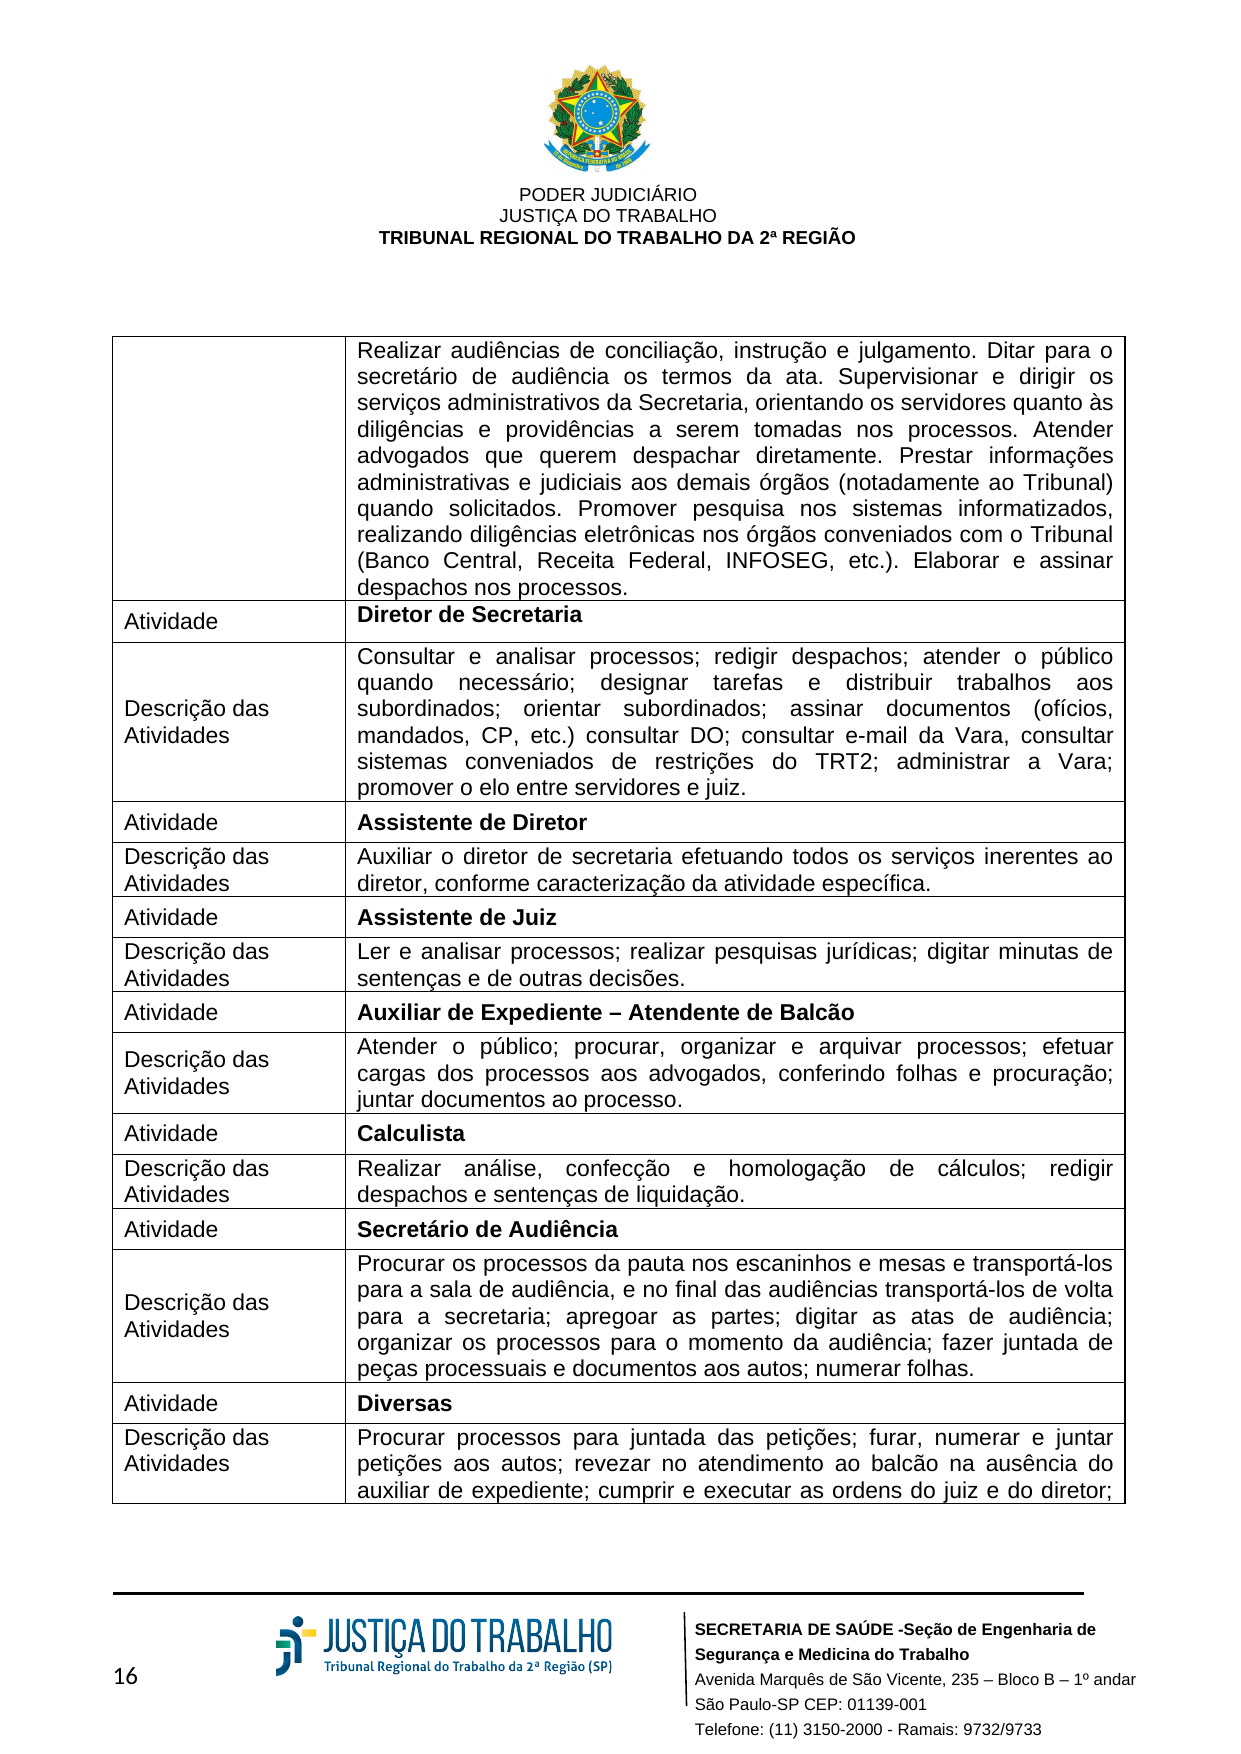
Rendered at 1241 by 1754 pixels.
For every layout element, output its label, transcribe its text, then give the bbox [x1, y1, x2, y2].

table_cell Atividade [113, 1114, 345, 1154]
table_cell Descrição das Atividades [113, 938, 345, 991]
table_cell Realizar análise, confecção e homologação de cálculos; redigir despachos e sentenças de liquidação. [346, 1155, 1124, 1207]
table_cell Realizar audiências de conciliação, instrução e julgamento. Ditar para o secretário de audiência os termos da ata. Supervisionar e dirigir os serviços administrativos da Secretaria, orientando os servidores quanto às diligências e providências a serem tomadas nos processos. Atender advogados que querem despachar diretamente. Prestar informações administrativas e judiciais aos demais órgãos (notadamente ao Tribunal) quando solicitados. Promover pesquisa nos sistemas informatizados, realizando diligências eletrônicas nos órgãos conveniados com o Tribunal (Banco Central, Receita Federal, INFOSEG, etc.). Elaborar e assinar despachos nos processos. [346, 337, 1124, 600]
table_cell Assistente de Juiz [346, 897, 1124, 937]
table_cell Atividade [113, 802, 345, 842]
table_cell Atividade [113, 992, 345, 1032]
table_cell Atividade [113, 601, 345, 642]
table_cell Diversas [346, 1383, 1124, 1423]
table_cell Atividade [113, 1209, 345, 1249]
table_cell Descrição das Atividades [113, 843, 345, 896]
picture [543, 65, 650, 172]
table_cell Consultar e analisar processos; redigir despachos; atender o público quando necessário; designar tarefas e distribuir trabalhos aos subordinados; orientar subordinados; assinar documentos (ofícios, mandados, CP, etc.) consultar DO; consultar e-mail da Vara, consultar sistemas conveniados de restrições do TRT2; administrar a Vara; promover o elo entre servidores e juiz. [346, 643, 1124, 801]
table_cell Ler e analisar processos; realizar pesquisas jurídicas; digitar minutas de sentenças e de outras decisões. [346, 938, 1124, 991]
table_cell Calculista [346, 1114, 1124, 1154]
table_cell Auxiliar o diretor de secretaria efetuando todos os serviços inerentes ao diretor, conforme caracterização da atividade específica. [346, 843, 1124, 896]
table_cell Auxiliar de Expediente – Atendente de Balcão [346, 992, 1124, 1032]
table_cell Procurar os processos da pauta nos escaninhos e mesas e transportá-los para a sala de audiência, e no final das audiências transportá-los de volta para a secretaria; apregoar as partes; digitar as atas de audiência; organizar os processos para o momento da audiência; fazer juntada de peças processuais e documentos aos autos; numerar folhas. [346, 1250, 1124, 1382]
table_cell Descrição das Atividades [113, 1424, 345, 1503]
table_cell Procurar processos para juntada das petições; furar, numerar e juntar petições aos autos; revezar no atendimento ao balcão na ausência do auxiliar de expediente; cumprir e executar as ordens do juiz e do diretor; [346, 1424, 1124, 1503]
table_cell Diretor de Secretaria [346, 601, 1124, 642]
table_cell Atividade [113, 897, 345, 937]
table_cell Secretário de Audiência [346, 1209, 1124, 1249]
picture [276, 1616, 612, 1676]
table_cell Descrição das Atividades [113, 1033, 345, 1112]
table_cell [113, 337, 345, 600]
table_cell Descrição das Atividades [113, 1155, 345, 1207]
table_cell Atender o público; procurar, organizar e arquivar processos; efetuar cargas dos processos aos advogados, conferindo folhas e procuração; juntar documentos ao processo. [346, 1033, 1124, 1112]
table_cell Atividade [113, 1383, 345, 1423]
table_cell Assistente de Diretor [346, 802, 1124, 842]
table_cell Descrição das Atividades [113, 643, 345, 801]
table_cell Descrição das Atividades [113, 1250, 345, 1382]
